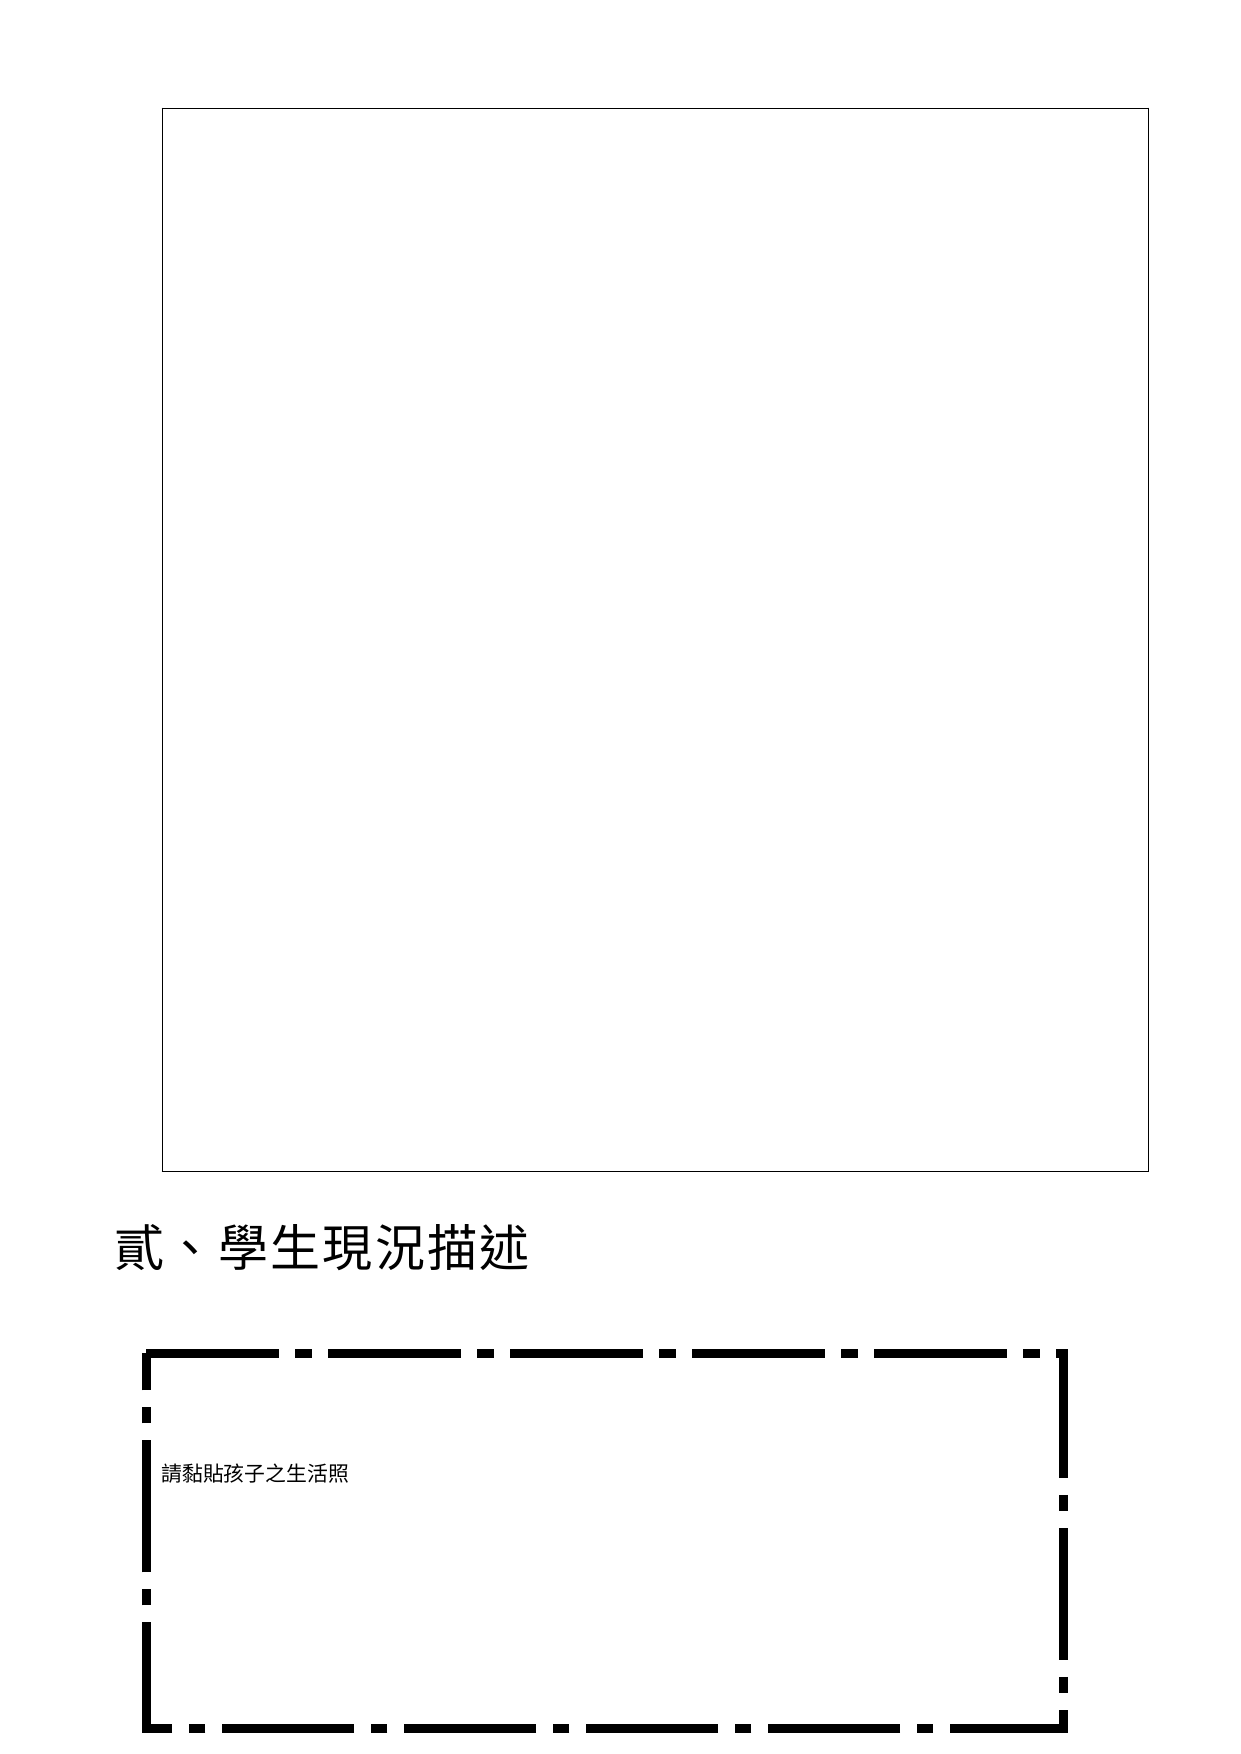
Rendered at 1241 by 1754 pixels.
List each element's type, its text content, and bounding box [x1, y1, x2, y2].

table_cell [163, 109, 1148, 1171]
text 貳、學生現況描述 [113, 1172, 1124, 1297]
